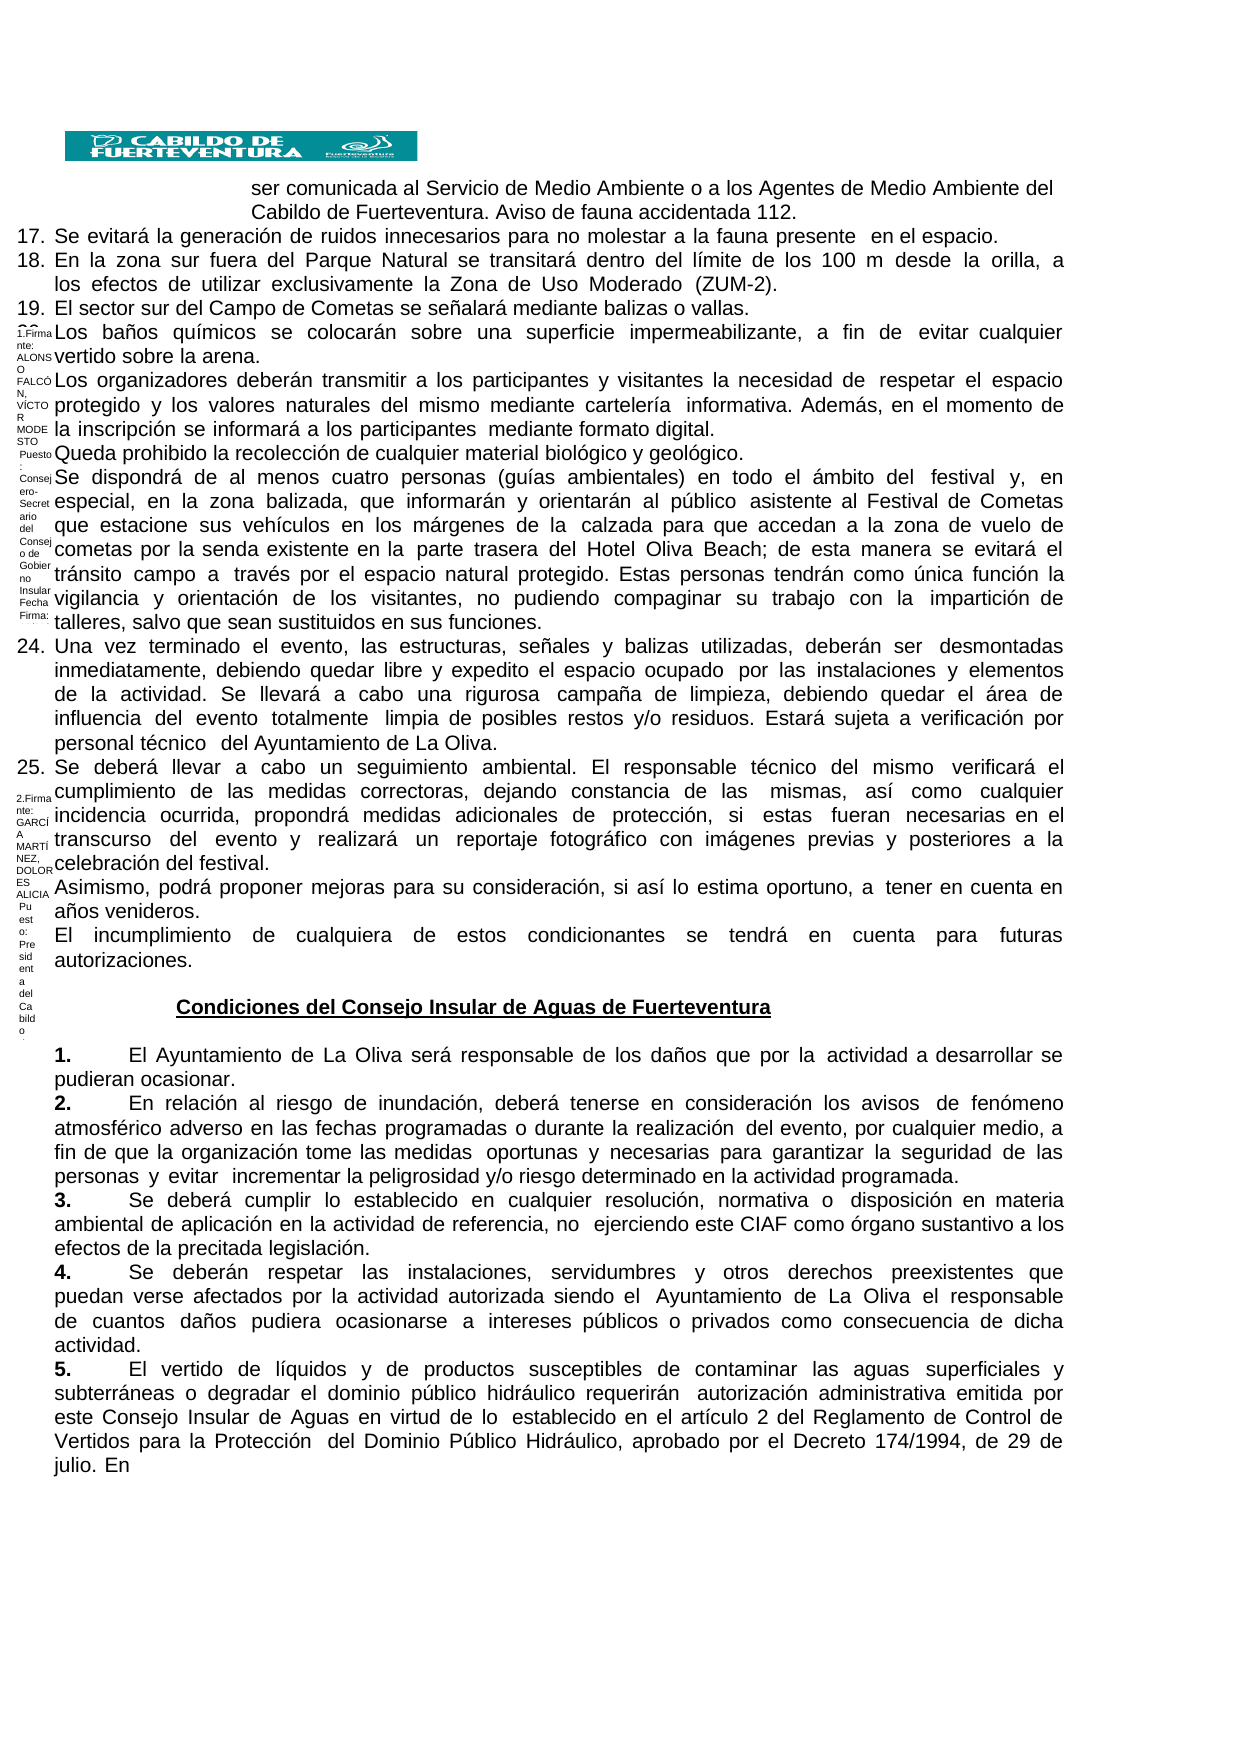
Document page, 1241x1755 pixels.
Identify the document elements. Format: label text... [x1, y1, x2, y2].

picture [364, 1704, 984, 1725]
list Asimismo, podrá proponer mejoras para su consideración, si así lo estima oportuno, a tener en cuenta en años venideros. [53, 875, 1064, 923]
subtitle Condiciones del Consejo Insular de Aguas de Fuerteventura [176, 995, 1241, 1019]
list En la zona sur fuera del Parque Natural se transitará dentro del límite de los 100 m desde la orilla, a los efectos de utilizar exclusivamente la Zona de Uso Moderado (ZUM-2). [17, 248, 1064, 296]
text 2.Firmante: GARCÍA MARTÍNEZ, DOLORES ALICIA [16, 793, 53, 901]
list Queda prohibido la recolección de cualquier material biológico y geológico. [54, 441, 1241, 465]
text ser comunicada al Servicio de Medio Ambiente o a los Agentes de Medio Ambiente del Cabildo de Fuerteventura. Aviso de fauna accidentada 112. [251, 176, 1064, 224]
list Se evitará la generación de ruidos innecesarios para no molestar a la fauna presente en el espacio. [17, 224, 1064, 248]
list El Ayuntamiento de La Oliva será responsable de los daños que por la actividad a desarrollar se pudieran ocasionar. [54, 1043, 1064, 1091]
list Los baños químicos se colocarán sobre una superficie impermeabilizante, a fin de evitar cualquier vertido sobre la arena. [17, 320, 1064, 368]
text [14, 327, 54, 623]
list El vertido de líquidos y de productos susceptibles de contaminar las aguas superficiales y subterráneas o degradar el dominio público hidráulico requerirán autorización administrativa emitida por este Consejo Insular de Aguas en virtud de lo establecido en el artículo 2 del Reglamento de Control de Vertidos para la Protección del Dominio Público Hidráulico, aprobado por el Decreto 174/1994, de 29 de julio. En [54, 1357, 1064, 1477]
list Los organizadores deberán transmitir a los participantes y visitantes la necesidad de respetar el espacio protegido y los valores naturales del mismo mediante cartelería informativa. Además, en el momento de la inscripción se informará a los participantes mediante formato digital. [54, 368, 1064, 441]
list En relación al riesgo de inundación, deberá tenerse en consideración los avisos de fenómeno atmosférico adverso en las fechas programadas o durante la realización del evento, por cualquier medio, a fin de que la organización tome las medidas oportunas y necesarias para garantizar la seguridad de las personas y evitar incrementar la peligrosidad y/o riesgo determinado en la actividad programada. [54, 1091, 1064, 1188]
list Se deberán respetar las instalaciones, servidumbres y otros derechos preexistentes que puedan verse afectados por la actividad autorizada siendo el Ayuntamiento de La Oliva el responsable de cuantos daños pudiera ocasionarse a intereses públicos o privados como consecuencia de dicha actividad. [54, 1260, 1064, 1357]
list Se dispondrá de al menos cuatro personas (guías ambientales) en todo el ámbito del festival y, en especial, en la zona balizada, que informarán y orientarán al público asistente al Festival de Cometas que estacione sus vehículos en los márgenes de la calzada para que accedan a la zona de vuelo de cometas por la senda existente en la parte trasera del Hotel Oliva Beach; de esta manera se evitará el tránsito campo a través por el espacio natural protegido. Estas personas tendrán como única función la vigilancia y orientación de los visitantes, no pudiendo compaginar su trabajo con la impartición de talleres, salvo que sean sustituidos en sus funciones. [17, 465, 1064, 634]
list Se deberá cumplir lo establecido en cualquier resolución, normativa o disposición en materia ambiental de aplicación en la actividad de referencia, no ejerciendo este CIAF como órgano sustantivo a los efectos de la precitada legislación. [54, 1188, 1064, 1260]
list Una vez terminado el evento, las estructuras, señales y balizas utilizadas, deberán ser desmontadas inmediatamente, debiendo quedar libre y expedito el espacio ocupado por las instalaciones y elementos de la actividad. Se llevará a cabo una rigurosa campaña de limpieza, debiendo quedar el área de influencia del evento totalmente limpia de posibles restos y/o residuos. Estará sujeta a verificación por personal técnico del Ayuntamiento de La Oliva. [17, 634, 1064, 754]
text [14, 791, 53, 1040]
list El incumplimiento de cualquiera de estos condicionantes se tendrá en cuenta para futuras autorizaciones. [53, 923, 1064, 971]
list Se deberá llevar a cabo un seguimiento ambiental. El responsable técnico del mismo verificará el cumplimiento de las medidas correctoras, dejando constancia de las mismas, así como cualquier incidencia ocurrida, propondrá medidas adicionales de protección, si estas fueran necesarias en el transcurso del evento y realizará un reportaje fotográfico con imágenes previas y posteriores a la celebración del festival. [17, 754, 1064, 875]
text 1.Firmante: ALONSO FALCÓN, VÍCTOR MODESTO [17, 328, 54, 448]
text Puesto: Presidenta del Cabildo de Fuerteventura Fecha Firma: 11/11/2025 10:04:12 [19, 901, 36, 1040]
text Puesto: Consejero-Secretario del Consejo de Gobierno Insular Fecha Firma: 11/11/2025 09:57:08 [19, 448, 52, 623]
list El sector sur del Campo de Cometas se señalará mediante balizas o vallas. [17, 296, 1241, 320]
picture [65, 131, 418, 161]
